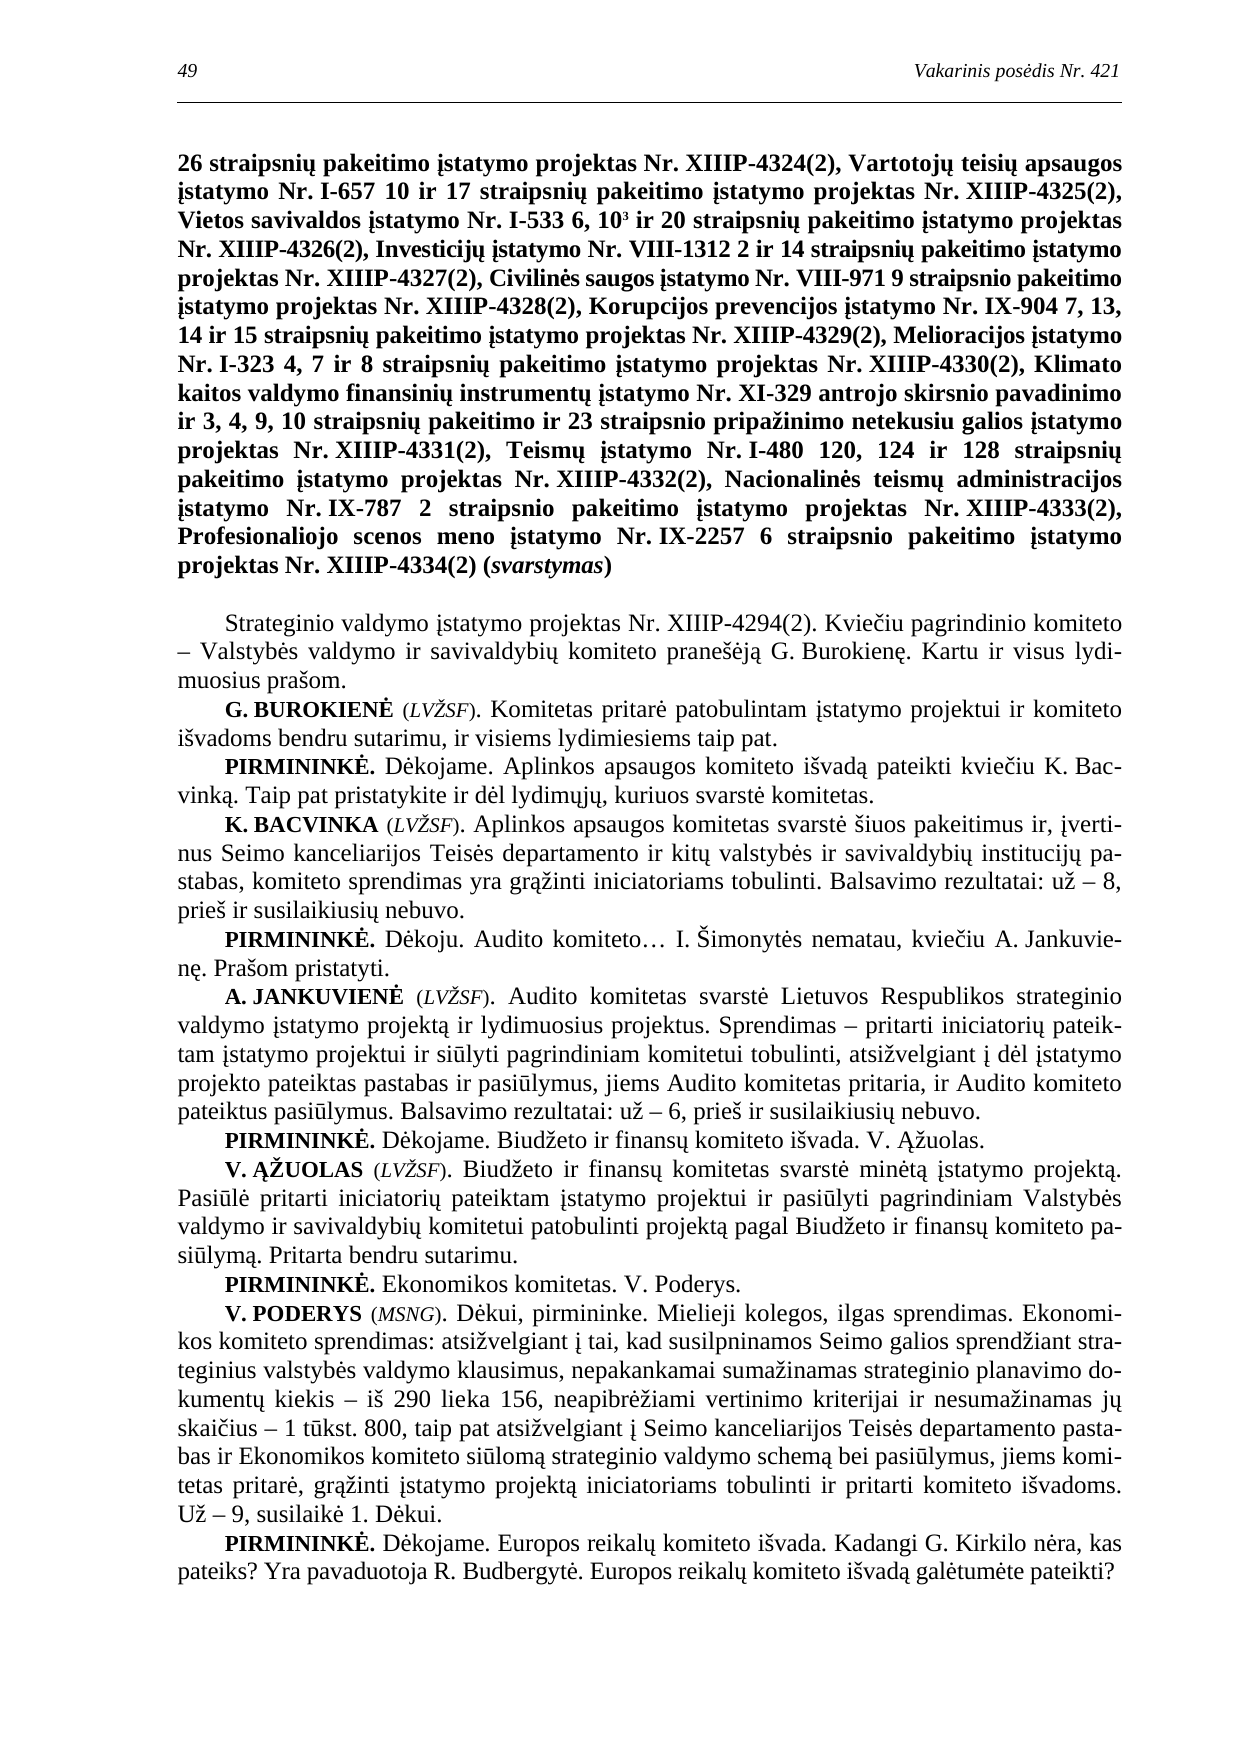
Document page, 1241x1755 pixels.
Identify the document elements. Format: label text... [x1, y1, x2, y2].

text PIRMININKĖ. Dė­ko­ja­me. Eu­ro­pos rei­ka­lų ko­mi­te­to iš­va­da. Ka­dan­gi G. Kir­ki­lo nė­ra, kas pa­teiks? Yra pa­va­duo­to­ja R. Bud­ber­gy­tė. Eu­ro­pos rei­ka­lų ko­mi­te­to iš­va­dą ga­lė­tu­mė­te pa­teik­ti? [177, 1528, 1122, 1585]
text PIRMININKĖ. Dė­ko­ja­me. Biu­dže­to ir fi­nan­sų ko­mi­te­to iš­va­da. V. Ąžuo­las. [177, 1125, 1122, 1154]
text K. BACVINKA (LVŽSF). Ap­lin­kos ap­sau­gos ko­mi­te­tas svars­tė šiuos pa­kei­ti­mus ir, įver­ti­nus Sei­mo kan­ce­lia­ri­jos Tei­sės de­par­ta­men­to ir ki­tų vals­ty­bės ir sa­vi­val­dy­bių ins­ti­tu­ci­jų pa­stabas, ko­mi­te­to spren­di­mas yra grą­žin­ti ini­cia­to­riams to­bu­lin­ti. Bal­sa­vi­mo re­zul­ta­tai: už – 8, prieš ir su­si­lai­kiu­sių ne­bu­vo. [177, 809, 1122, 924]
text PIRMININKĖ. Eko­no­mi­kos ko­mi­te­tas. V. Po­de­rys. [177, 1269, 1122, 1298]
text Stra­te­gi­nio val­dy­mo įsta­ty­mo pro­jek­tas Nr. XIIIP-4294(2). Kvie­čiu pa­grin­di­nio ko­mi­te­to – Vals­ty­bės val­dy­mo ir sa­vi­val­dy­bių ko­mi­te­to pra­ne­šė­ją G. Bu­ro­kie­nę. Kar­tu ir vi­sus ly­di­muo­sius pra­šom. [177, 608, 1122, 694]
text V. PODERYS (MSNG). Dė­kui, pir­mi­nin­ke. Mie­lie­ji ko­le­gos, il­gas spren­di­mas. Eko­no­mi­kos ko­mi­te­to spren­di­mas: at­si­žvel­giant į tai, kad su­sil­pni­na­mos Sei­mo ga­lios spren­džiant stra­te­gi­nius vals­ty­bės val­dy­mo klau­si­mus, ne­pa­kan­ka­mai su­ma­ži­na­mas stra­te­gi­nio pla­na­vi­mo do­ku­men­tų kie­kis – iš 290 lie­ka 156, ne­apib­rė­žia­mi ver­ti­ni­mo kri­te­ri­jai ir ne­su­ma­ži­na­mas jų skai­čius – 1 tūkst. 800, taip pat at­si­žvel­giant į Sei­mo kan­ce­lia­ri­jos Tei­sės de­par­ta­men­to pa­sta­bas ir Eko­no­mi­kos ko­mi­te­to siū­lo­mą stra­te­gi­nio val­dy­mo sche­mą bei pa­siū­ly­mus, jiems ko­mi­te­tas pri­ta­rė, grą­žin­ti įsta­ty­mo pro­jek­tą ini­cia­to­riams to­bu­lin­ti ir pri­tar­ti ko­mi­te­to iš­va­doms. Už – 9, su­si­lai­kė 1. Dė­kui. [177, 1298, 1122, 1528]
text A. JANKUVIENĖ (LVŽSF). Au­di­to ko­mi­te­tas svars­tė Lie­tu­vos Res­pub­li­kos stra­te­gi­nio val­dy­mo įsta­ty­mo pro­jek­tą ir ly­di­muo­sius pro­jek­tus. Spren­di­mas – pri­tar­ti ini­cia­to­rių pa­teik­tam įsta­ty­mo pro­jek­tui ir siū­ly­ti pa­grin­di­niam ko­mi­te­tui to­bu­lin­ti, at­si­žvel­giant į dėl įsta­ty­mo pro­jek­to pa­teik­tas pa­sta­bas ir pa­siū­ly­mus, jiems Au­di­to ko­mi­te­tas pri­ta­ria, ir Au­di­to ko­mi­te­to pa­teik­tus pa­siū­ly­mus. Bal­sa­vi­mo re­zul­ta­tai: už – 6, prieš ir su­si­lai­kiu­sių ne­bu­vo. [177, 981, 1122, 1125]
text PIRMININKĖ. Dė­ko­ja­me. Ap­lin­kos ap­sau­gos ko­mi­te­to iš­va­dą pa­teik­ti kvie­čiu K. Bac­vin­ką. Taip pat pri­sta­ty­ki­te ir dėl ly­di­mų­jų, ku­riuos svars­tė ko­mi­te­tas. [177, 751, 1122, 809]
text 26 straips­nių pa­kei­ti­mo įsta­ty­mo pro­jek­tas Nr. XIIIP-4324(2), Var­to­to­jų tei­sių ap­sau­gos įsta­ty­mo Nr. I-657 10 ir 17 straips­nių pa­kei­ti­mo įsta­ty­mo pro­jek­tas Nr. XIIIP-4325(2), Vie­tos sa­vi­val­dos įsta­ty­mo Nr. I-533 6, 103 ir 20 straips­nių pa­kei­ti­mo įsta­ty­mo pro­jek­tas Nr. XIIIP-4326(2), In­ves­ti­ci­jų įsta­ty­mo Nr. VIII-1312 2 ir 14 straips­nių pa­kei­ti­mo įsta­ty­mo pro­jek­tas Nr. XIIIP-4327(2), Ci­vi­li­nės sau­gos įsta­ty­mo Nr. VIII-971 9 straips­nio pa­kei­ti­mo įsta­ty­mo pro­jek­tas Nr. XIIIP-4328(2), Ko­rup­ci­jos pre­ven­ci­jos įsta­ty­mo Nr. IX-904 7, 13, 14 ir 15 straips­nių pa­kei­ti­mo įsta­ty­mo pro­jek­tas Nr. XIIIP-4329(2), Me­lio­ra­ci­jos įsta­ty­mo Nr. I-323 4, 7 ir 8 straips­nių pa­kei­ti­mo įsta­ty­mo pro­jek­tas Nr. XIIIP-4330(2), Kli­ma­to kai­tos val­dy­mo fi­nan­si­nių in­stru­men­tų įsta­ty­mo Nr. XI-329 ant­ro­jo skir­snio pa­va­di­ni­mo ir 3, 4, 9, 10 straips­nių pa­kei­ti­mo ir 23 straips­nio pri­pa­ži­ni­mo ne­te­ku­siu ga­lios įsta­ty­mo pro­jek­tas Nr. XIIIP-4331(2), Teis­mų įsta­ty­mo Nr. I-480 120, 124 ir 128 straips­nių pakeiti­mo įsta­ty­mo pro­jek­tas Nr. XIIIP-4332(2), Na­cio­na­li­nės teis­mų ad­mi­nist­ra­ci­jos įsta­ty­mo Nr. IX-787 2 straips­nio pa­kei­ti­mo įsta­ty­mo pro­jek­tas Nr. XIIIP-4333(2), Profesio­na­lio­jo sce­nos me­no įsta­ty­mo Nr. IX-2257 6 straips­nio pa­kei­ti­mo įsta­ty­mo projek­tas Nr. XIIIP-4334(2) (svars­ty­mas) [177, 148, 1122, 579]
text PIRMININKĖ. Dė­ko­ju. Au­di­to ko­mi­te­to… I. Ši­mo­ny­tės ne­ma­tau, kvie­čiu A. Jan­ku­vie­nę. Pra­šom pri­sta­ty­ti. [177, 924, 1122, 981]
text V. ĄŽUOLAS (LVŽSF). Biu­dže­to ir fi­nan­sų ko­mi­te­tas svars­tė mi­nė­tą įsta­ty­mo pro­jek­tą. Pa­siū­lė pri­tar­ti ini­cia­to­rių pa­teik­tam įsta­ty­mo pro­jek­tui ir pa­siū­ly­ti pa­grin­di­niam Vals­ty­bės val­dy­mo ir sa­vi­val­dy­bių ko­mi­te­tui pa­to­bu­lin­ti pro­jek­tą pa­gal Biu­dže­to ir fi­nan­sų ko­mi­te­to pa­siū­ly­mą. Pri­tar­ta ben­dru su­ta­ri­mu. [177, 1154, 1122, 1269]
text G. BUROKIENĖ (LVŽSF). Ko­mi­te­tas pri­ta­rė pa­to­bu­lin­tam įsta­ty­mo pro­jek­tui ir ko­mi­te­to iš­va­doms ben­dru su­ta­ri­mu, ir vi­siems ly­di­mie­siems taip pat. [177, 694, 1122, 751]
